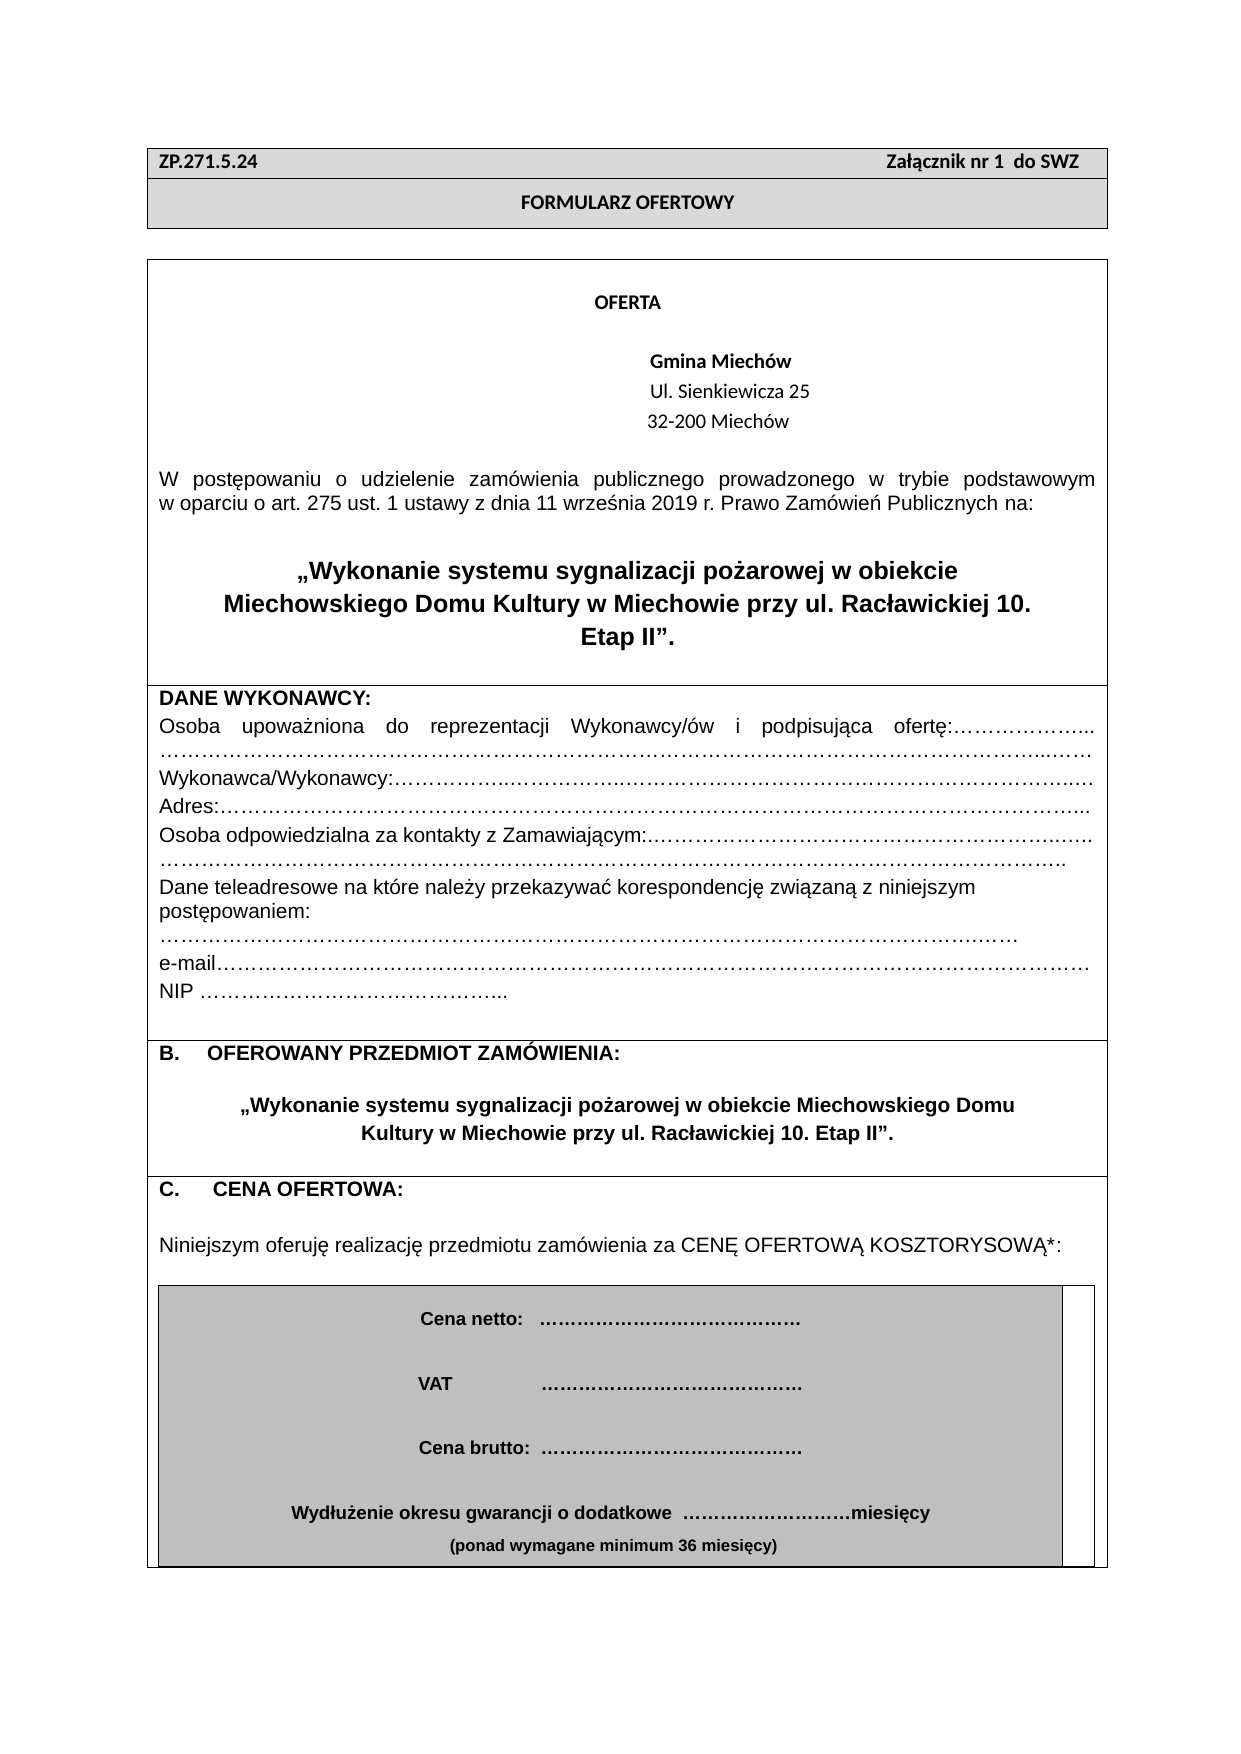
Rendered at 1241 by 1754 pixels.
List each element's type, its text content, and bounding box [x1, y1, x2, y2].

table_cell FORMULARZ OFERTOWY [148, 179, 1107, 228]
table_cell OFEROWANY PRZEDMIOT ZAMÓWIENIA: „Wykonanie systemu sygnalizacji pożarowej w obiekcie Miechowskiego Domu Kultury w Miechowie przy ul. Racławickiej 10. Etap II”. [148, 1041, 1107, 1176]
table_header OFERTA Gmina Miechów Ul. Sienkiewicza 25 32-200 Miechów W postępowaniu o udzielenie zamówienia publicznego prowadzonego w trybie podstawowym w oparciu o art. 275 ust. 1 ustawy z dnia 11 września 2019 r. Prawo Zamówień Publicznych na: „Wykonanie systemu sygnalizacji pożarowej w obiekcie Miechowskiego Domu Kultury w Miechowie przy ul. Racławickiej 10. Etap II”. [148, 260, 1107, 685]
table_cell DANE WYKONAWCY: Osoba upoważniona do reprezentacji Wykonawcy/ów i podpisująca ofertę:………………...………………………………………………………………………………………………………………...…… Wykonawca/Wykonawcy:……………..……………..………………………………………………………..… Adres:……………………………………………………………………………………………………………... Osoba odpowiedzialna za kontakty z Zamawiającym:.…………………………………………………..…..………………………………………………………………………………………………………………….. Dane teleadresowe na które należy przekazywać korespondencję związaną z niniejszym postępowaniem: ……………………………………………………………………………………………………….…… e-mail……………………………………………………………………………………………………………… NIP ……………………………………... [148, 686, 1107, 1040]
table_cell CENA OFERTOWA: Niniejszym oferuję realizację przedmiotu zamówienia za CENĘ OFERTOWĄ KOSZTORYSOWĄ***nia za ŁĄCZNĄ CENĘ OFERTOWĄ**riumma w rozdziale III SIWZmacją o podstawie do dysponowania tymi osobami, konania zamówienia, a: [148, 1177, 1107, 1567]
table_header Cena netto: …………………………………… VAT …………………………………… Cena brutto: …………………………………… Wydłużenie okresu gwarancji o dodatkowe ………………………miesięcy (ponad wymagane minimum 36 miesięcy) [159, 1286, 1062, 1566]
table_header [1063, 1286, 1094, 1566]
table_header ZP.271.5.24 Załącznik nr 1 do SWZ [148, 149, 1107, 178]
